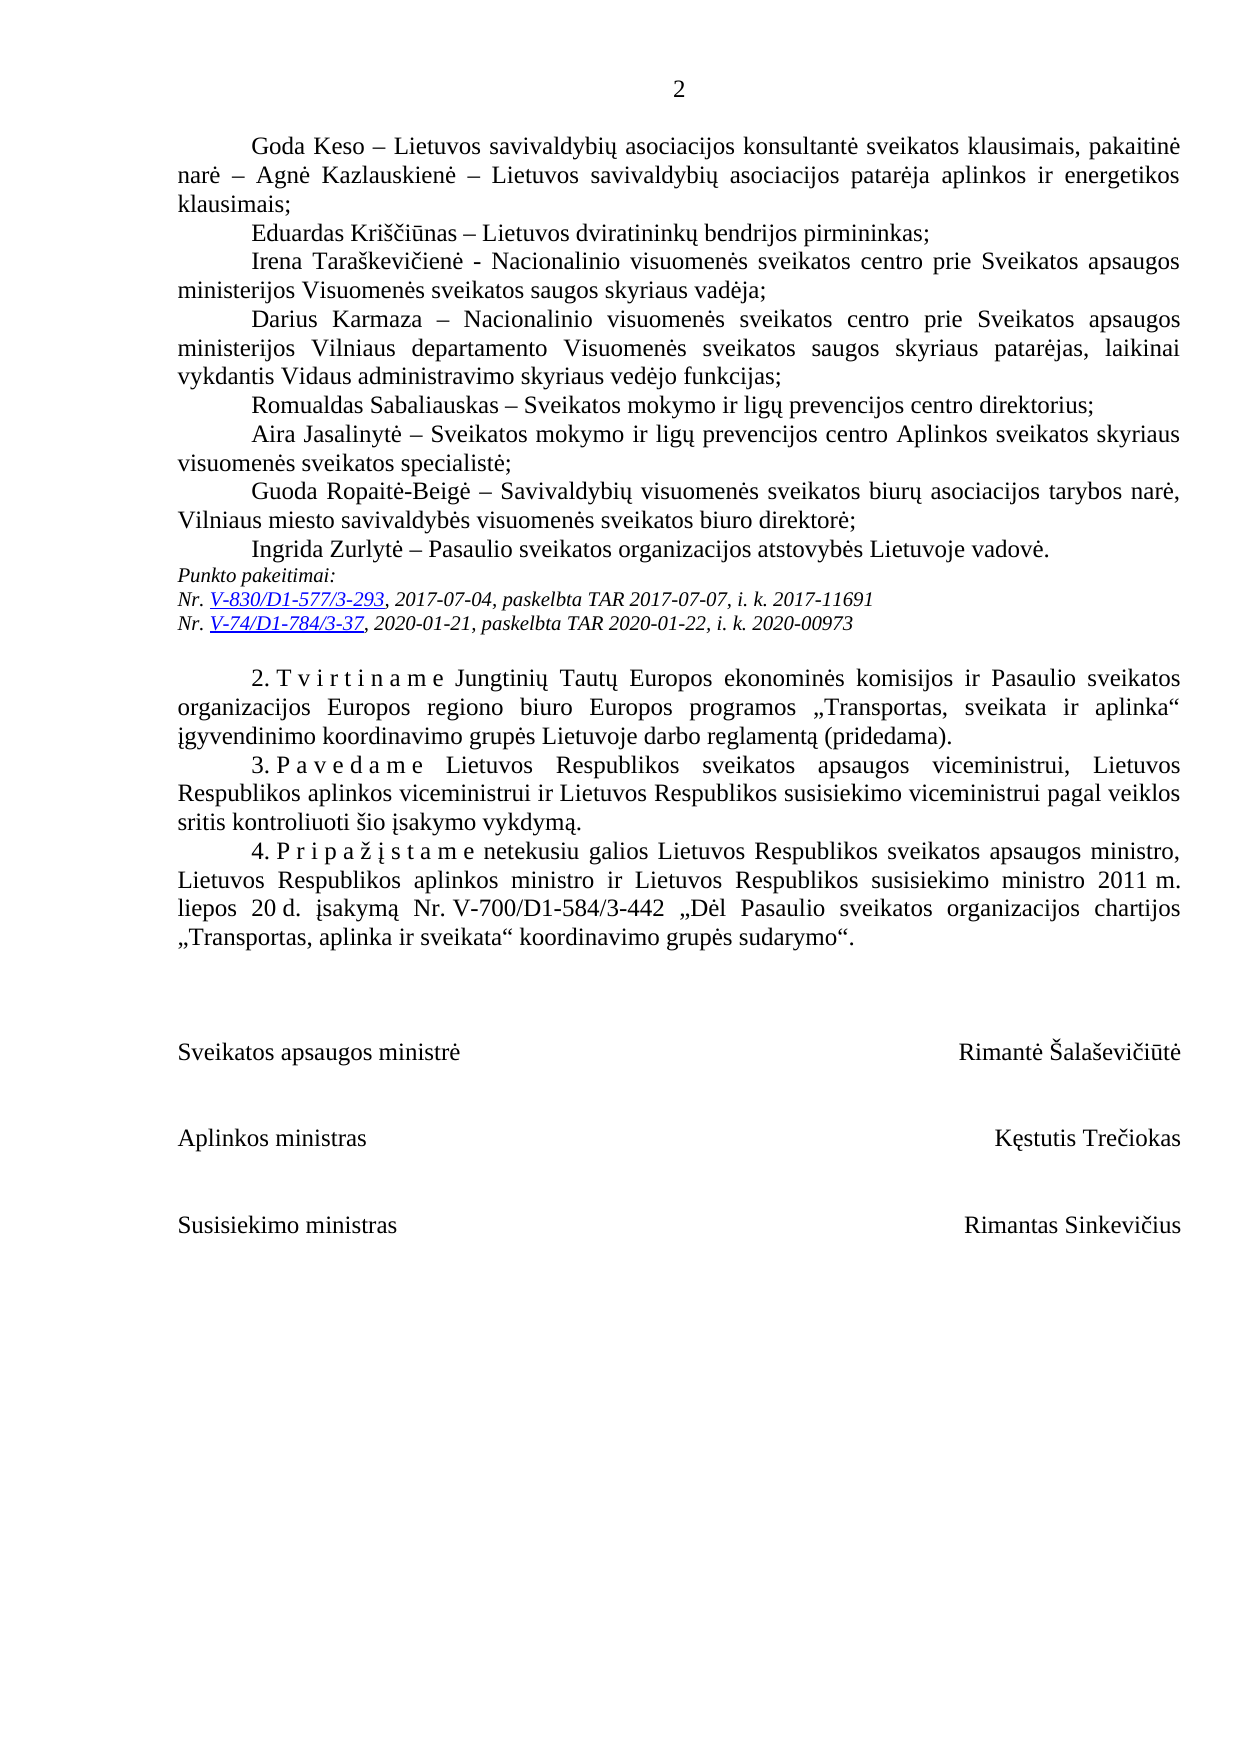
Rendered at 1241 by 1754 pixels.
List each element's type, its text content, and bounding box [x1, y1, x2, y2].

text Darius Karmaza – Nacionalinio visuomenės sveikatos centro prie Sveikatos apsaugos ministerijos Vilniaus departamento Visuomenės sveikatos saugos skyriaus patarėjas, laikinai vykdantis Vidaus administravimo skyriaus vedėjo funkcijas; [177, 304, 1181, 390]
text Guoda Ropaitė-Beigė – Savivaldybių visuomenės sveikatos biurų asociacijos tarybos narė, Vilniaus miesto savivaldybės visuomenės sveikatos biuro direktorė; [177, 476, 1181, 534]
text Nr. V-74/D1-784/3-37, 2020-01-21, paskelbta TAR 2020-01-22, i. k. 2020-00973 [177, 611, 1181, 635]
text 2. T v i r t i n a m e Jungtinių Tautų Europos ekonominės komisijos ir Pasaulio sveikatos organizacijos Europos regiono biuro Europos programos „Transportas, sveikata ir aplinka“ įgyvendinimo koordinavimo grupės Lietuvoje darbo reglamentą (pridedama). [177, 663, 1181, 750]
text Romualdas Sabaliauskas – Sveikatos mokymo ir ligų prevencijos centro direktorius; [177, 390, 1181, 419]
text Aira Jasalinytė – Sveikatos mokymo ir ligų prevencijos centro Aplinkos sveikatos skyriaus visuomenės sveikatos specialistė; [177, 419, 1181, 476]
text Irena Taraškevičienė - Nacionalinio visuomenės sveikatos centro prie Sveikatos apsaugos ministerijos Visuomenės sveikatos saugos skyriaus vadėja; [177, 246, 1181, 304]
text 3. P a v e d a m e Lietuvos Respublikos sveikatos apsaugos viceministrui, Lietuvos Respublikos aplinkos viceministrui ir Lietuvos Respublikos susisiekimo viceministrui pagal veiklos sritis kontroliuoti šio įsakymo vykdymą. [177, 750, 1181, 836]
text Goda Keso – Lietuvos savivaldybių asociacijos konsultantė sveikatos klausimais, pakaitinė narė – Agnė Kazlauskienė – Lietuvos savivaldybių asociacijos patarėja aplinkos ir energetikos klausimais; [177, 131, 1181, 218]
text Eduardas Kriščiūnas – Lietuvos dviratininkų bendrijos pirmininkas; [177, 218, 1181, 246]
text Nr. V-830/D1-577/3-293, 2017-07-04, paskelbta TAR 2017-07-07, i. k. 2017-11691 [177, 587, 1181, 611]
text Sveikatos apsaugos ministrė Rimantė Šalaševičiūtė [177, 1037, 1181, 1066]
text Punkto pakeitimai: [177, 563, 1181, 587]
text Ingrida Zurlytė – Pasaulio sveikatos organizacijos atstovybės Lietuvoje vadovė. [177, 534, 1181, 563]
text 4. P r i p a ž į s t a m e netekusiu galios Lietuvos Respublikos sveikatos apsaugos ministro, Lietuvos Respublikos aplinkos ministro ir Lietuvos Respublikos susisiekimo ministro 2011 m. liepos 20 d. įsakymą Nr. V-700/D1-584/3-442 „Dėl Pasaulio sveikatos organizacijos chartijos „Transportas, aplinka ir sveikata“ koordinavimo grupės sudarymo“. [177, 836, 1181, 951]
text Susisiekimo ministras Rimantas Sinkevičius [177, 1210, 1181, 1238]
text Aplinkos ministras Kęstutis Trečiokas [177, 1123, 1181, 1152]
